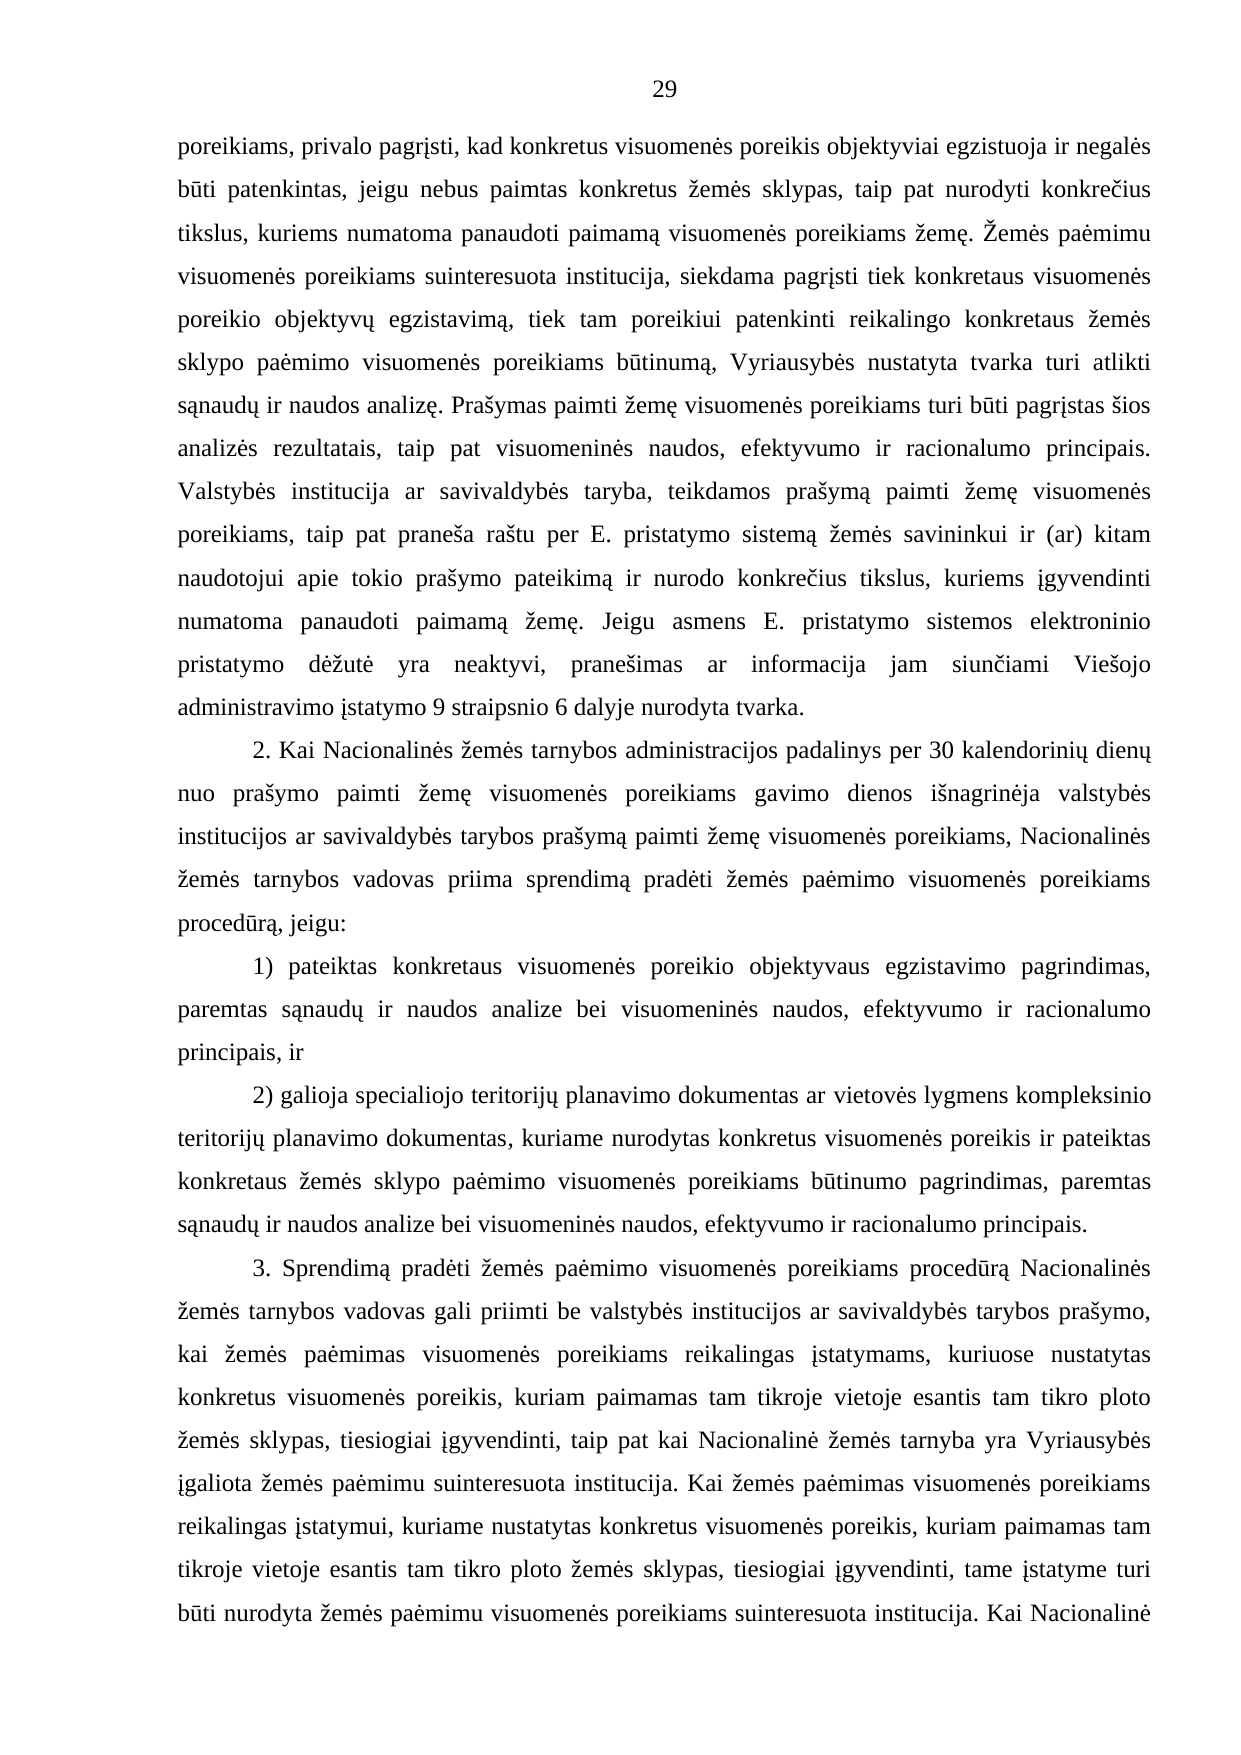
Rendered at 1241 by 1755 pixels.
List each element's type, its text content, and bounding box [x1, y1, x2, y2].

text 1) pateiktas konkretaus visuomenės poreikio objektyvaus egzistavimo pagrindimas, paremtas sąnaudų ir naudos analize bei visuomeninės naudos, efektyvumo ir racionalumo principais, ir [177, 951, 1152, 1066]
text 2. Kai Nacionalinės žemės tarnybos administracijos padalinys per 30 kalendorinių dienų nuo prašymo paimti žemę visuomenės poreikiams gavimo dienos išnagrinėja valstybės institucijos ar savivaldybės tarybos prašymą paimti žemę visuomenės poreikiams, Nacionalinės žemės tarnybos vadovas priima sprendimą pradėti žemės paėmimo visuomenės poreikiams procedūrą, jeigu: [177, 735, 1152, 936]
text 3. Sprendimą pradėti žemės paėmimo visuomenės poreikiams procedūrą Nacionalinės žemės tarnybos vadovas gali priimti be valstybės institucijos ar savivaldybės tarybos prašymo, kai žemės paėmimas visuomenės poreikiams reikalingas įstatymams, kuriuose nustatytas konkretus visuomenės poreikis, kuriam paimamas tam tikroje vietoje esantis tam tikro ploto žemės sklypas, tiesiogiai įgyvendinti, taip pat kai Nacionalinė žemės tarnyba yra Vyriausybės įgaliota žemės paėmimu suinteresuota institucija. Kai žemės paėmimas visuomenės poreikiams reikalingas įstatymui, kuriame nustatytas konkretus visuomenės poreikis, kuriam paimamas tam tikroje vietoje esantis tam tikro ploto žemės sklypas, tiesiogiai įgyvendinti, tame įstatyme turi būti nurodyta žemės paėmimu visuomenės poreikiams suinteresuota institucija. Kai Nacionalinė [177, 1253, 1152, 1626]
text poreikiams, privalo pagrįsti, kad konkretus visuomenės poreikis objektyviai egzistuoja ir negalės būti patenkintas, jeigu nebus paimtas konkretus žemės sklypas, taip pat nurodyti konkrečius tikslus, kuriems numatoma panaudoti paimamą visuomenės poreikiams žemę. Žemės paėmimu visuomenės poreikiams suinteresuota institucija, siekdama pagrįsti tiek konkretaus visuomenės poreikio objektyvų egzistavimą, tiek tam poreikiui patenkinti reikalingo konkretaus žemės sklypo paėmimo visuomenės poreikiams būtinumą, Vyriausybės nustatyta tvarka turi atlikti sąnaudų ir naudos analizę. Prašymas paimti žemę visuomenės poreikiams turi būti pagrįstas šios analizės rezultatais, taip pat visuomeninės naudos, efektyvumo ir racionalumo principais. Valstybės institucija ar savivaldybės taryba, teikdamos prašymą paimti žemę visuomenės poreikiams, taip pat praneša raštu per E. pristatymo sistemą žemės savininkui ir (ar) kitam naudotojui apie tokio prašymo pateikimą ir nurodo konkrečius tikslus, kuriems įgyvendinti numatoma panaudoti paimamą žemę. Jeigu asmens E. pristatymo sistemos elektroninio pristatymo dėžutė yra neaktyvi, pranešimas ar informacija jam siunčiami Viešojo administravimo įstatymo 9 straipsnio 6 dalyje nurodyta tvarka. [177, 131, 1152, 721]
text 2) galioja specialiojo teritorijų planavimo dokumentas ar vietovės lygmens kompleksinio teritorijų planavimo dokumentas, kuriame nurodytas konkretus visuomenės poreikis ir pateiktas konkretaus žemės sklypo paėmimo visuomenės poreikiams būtinumo pagrindimas, paremtas sąnaudų ir naudos analize bei visuomeninės naudos, efektyvumo ir racionalumo principais. [177, 1080, 1152, 1238]
